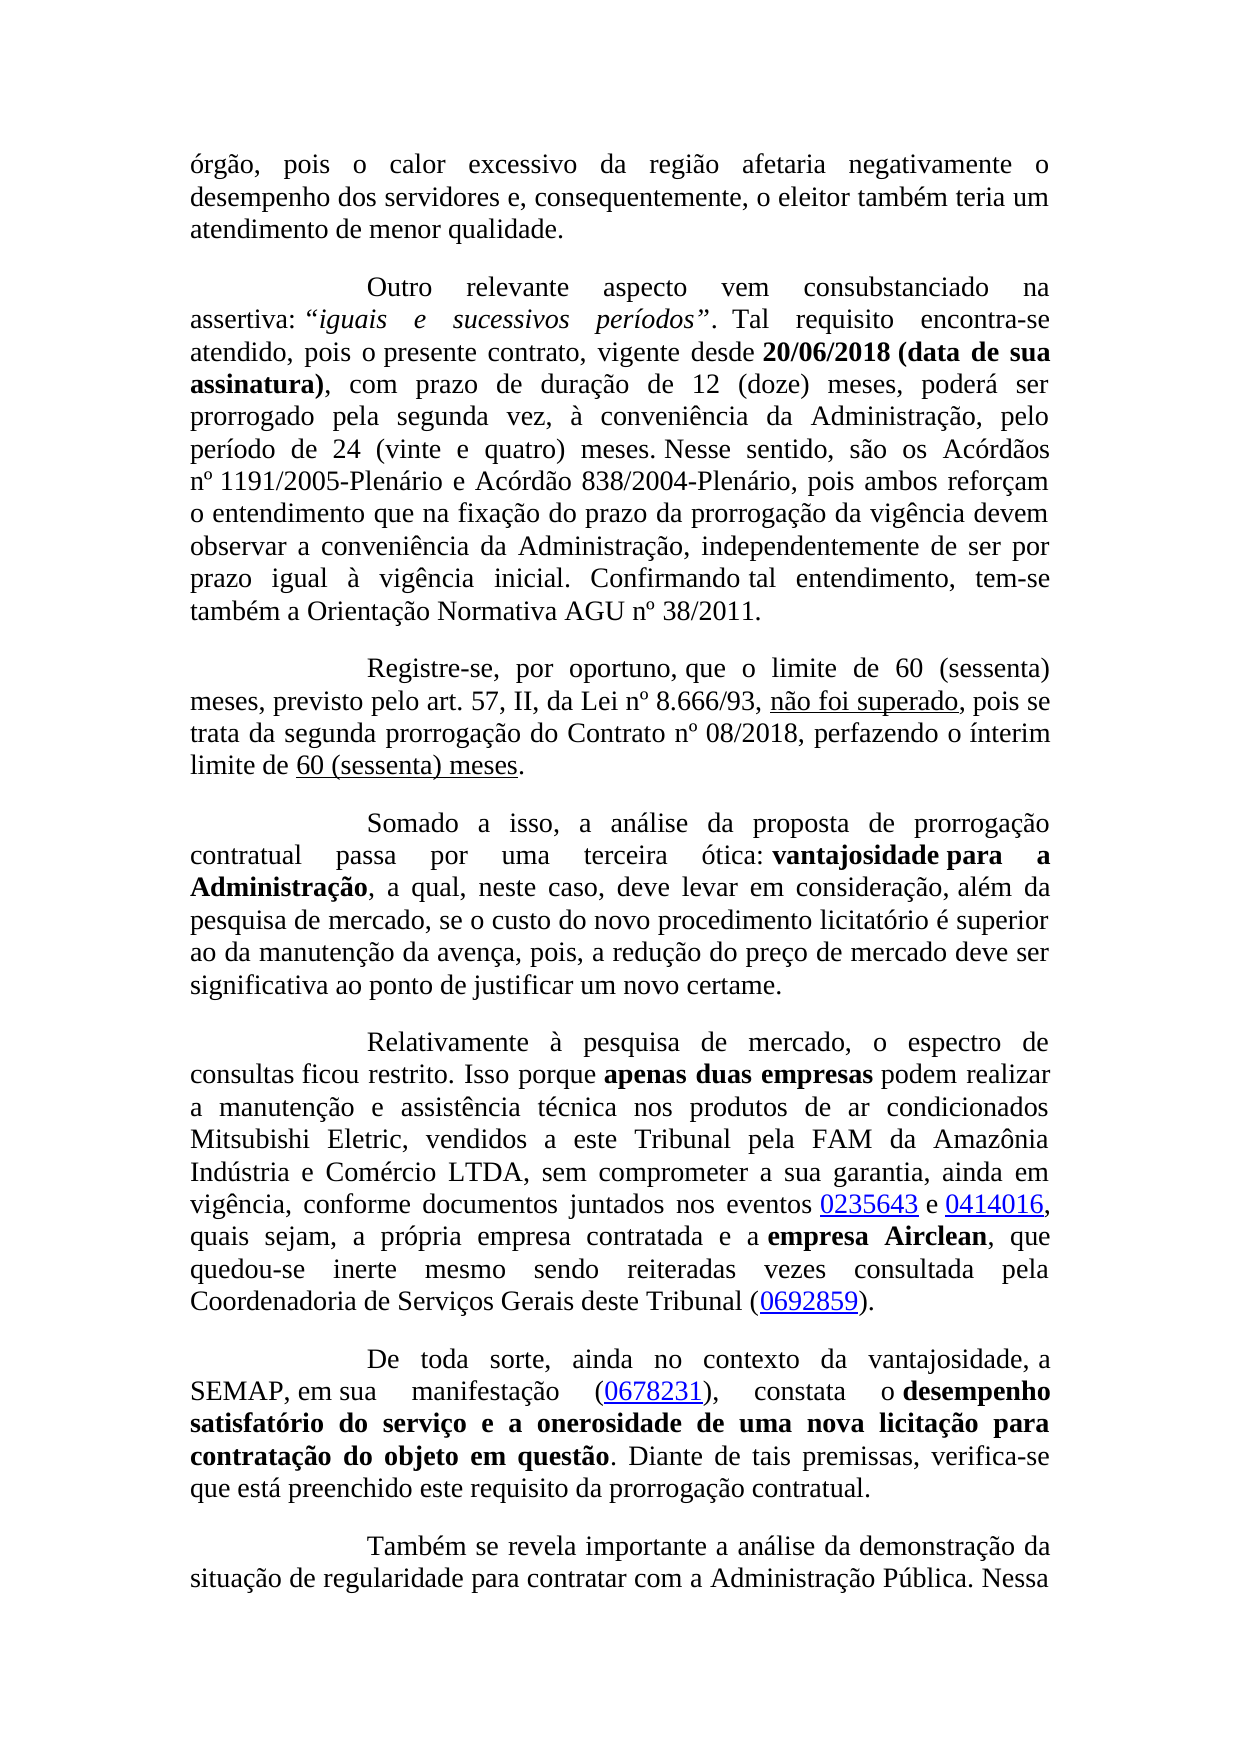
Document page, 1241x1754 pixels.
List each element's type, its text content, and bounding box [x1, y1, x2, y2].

text Registre-se, por oportuno, que o limite de 60 (sessenta) meses, previsto pelo art. 57, II, da Lei nº 8.666/93, não foi superado, pois se trata da segunda prorrogação do Contrato nº 08/2018, perfazendo o ínterim limite de 60 (sessenta) meses. [190, 651, 1051, 781]
text órgão, pois o calor excessivo da região afetaria negativamente o desempenho dos servidores e, consequentemente, o eleitor também teria um atendimento de menor qualidade. [190, 148, 1051, 245]
text De toda sorte, ainda no contexto da vantajosidade, a SEMAP, em sua manifestação (0678231), constata o desempenho satisfatório do serviço e a onerosidade de uma nova licitação para contratação do objeto em questão. Diante de tais premissas, verifica-se que está preenchido este requisito da prorrogação contratual. [190, 1342, 1051, 1504]
text Também se revela importante a análise da demonstração da situação de regularidade para contratar com a Administração Pública. Nessa [190, 1529, 1051, 1593]
text Relativamente à pesquisa de mercado, o espectro de consultas ficou restrito. Isso porque apenas duas empresas podem realizar a manutenção e assistência técnica nos produtos de ar condicionados Mitsubishi Eletric, vendidos a este Tribunal pela FAM da Amazônia Indústria e Comércio LTDA, sem comprometer a sua garantia, ainda em vigência, conforme documentos juntados nos eventos 0235643 e 0414016, quais sejam, a própria empresa contratada e a empresa Airclean, que quedou-se inerte mesmo sendo reiteradas vezes consultada pela Coordenadoria de Serviços Gerais deste Tribunal (0692859). [190, 1025, 1051, 1317]
text Outro relevante aspecto vem consubstanciado na assertiva: “iguais e sucessivos períodos”. Tal requisito encontra-se atendido, pois o presente contrato, vigente desde 20/06/2018 (data de sua assinatura), com prazo de duração de 12 (doze) meses, poderá ser prorrogado pela segunda vez, à conveniência da Administração, pelo período de 24 (vinte e quatro) meses. Nesse sentido, são os Acórdãos nº 1191/2005-Plenário e Acórdão 838/2004-Plenário, pois ambos reforçam o entendimento que na fixação do prazo da prorrogação da vigência devem observar a conveniência da Administração, independentemente de ser por prazo igual à vigência inicial. Confirmando tal entendimento, tem-se também a Orientação Normativa AGU nº 38/2011. [190, 270, 1051, 626]
text Somado a isso, a análise da proposta de prorrogação contratual passa por uma terceira ótica: vantajosidade para a Administração, a qual, neste caso, deve levar em consideração, além da pesquisa de mercado, se o custo do novo procedimento licitatório é superior ao da manutenção da avença, pois, a redução do preço de mercado deve ser significativa ao ponto de justificar um novo certame. [190, 806, 1051, 1000]
